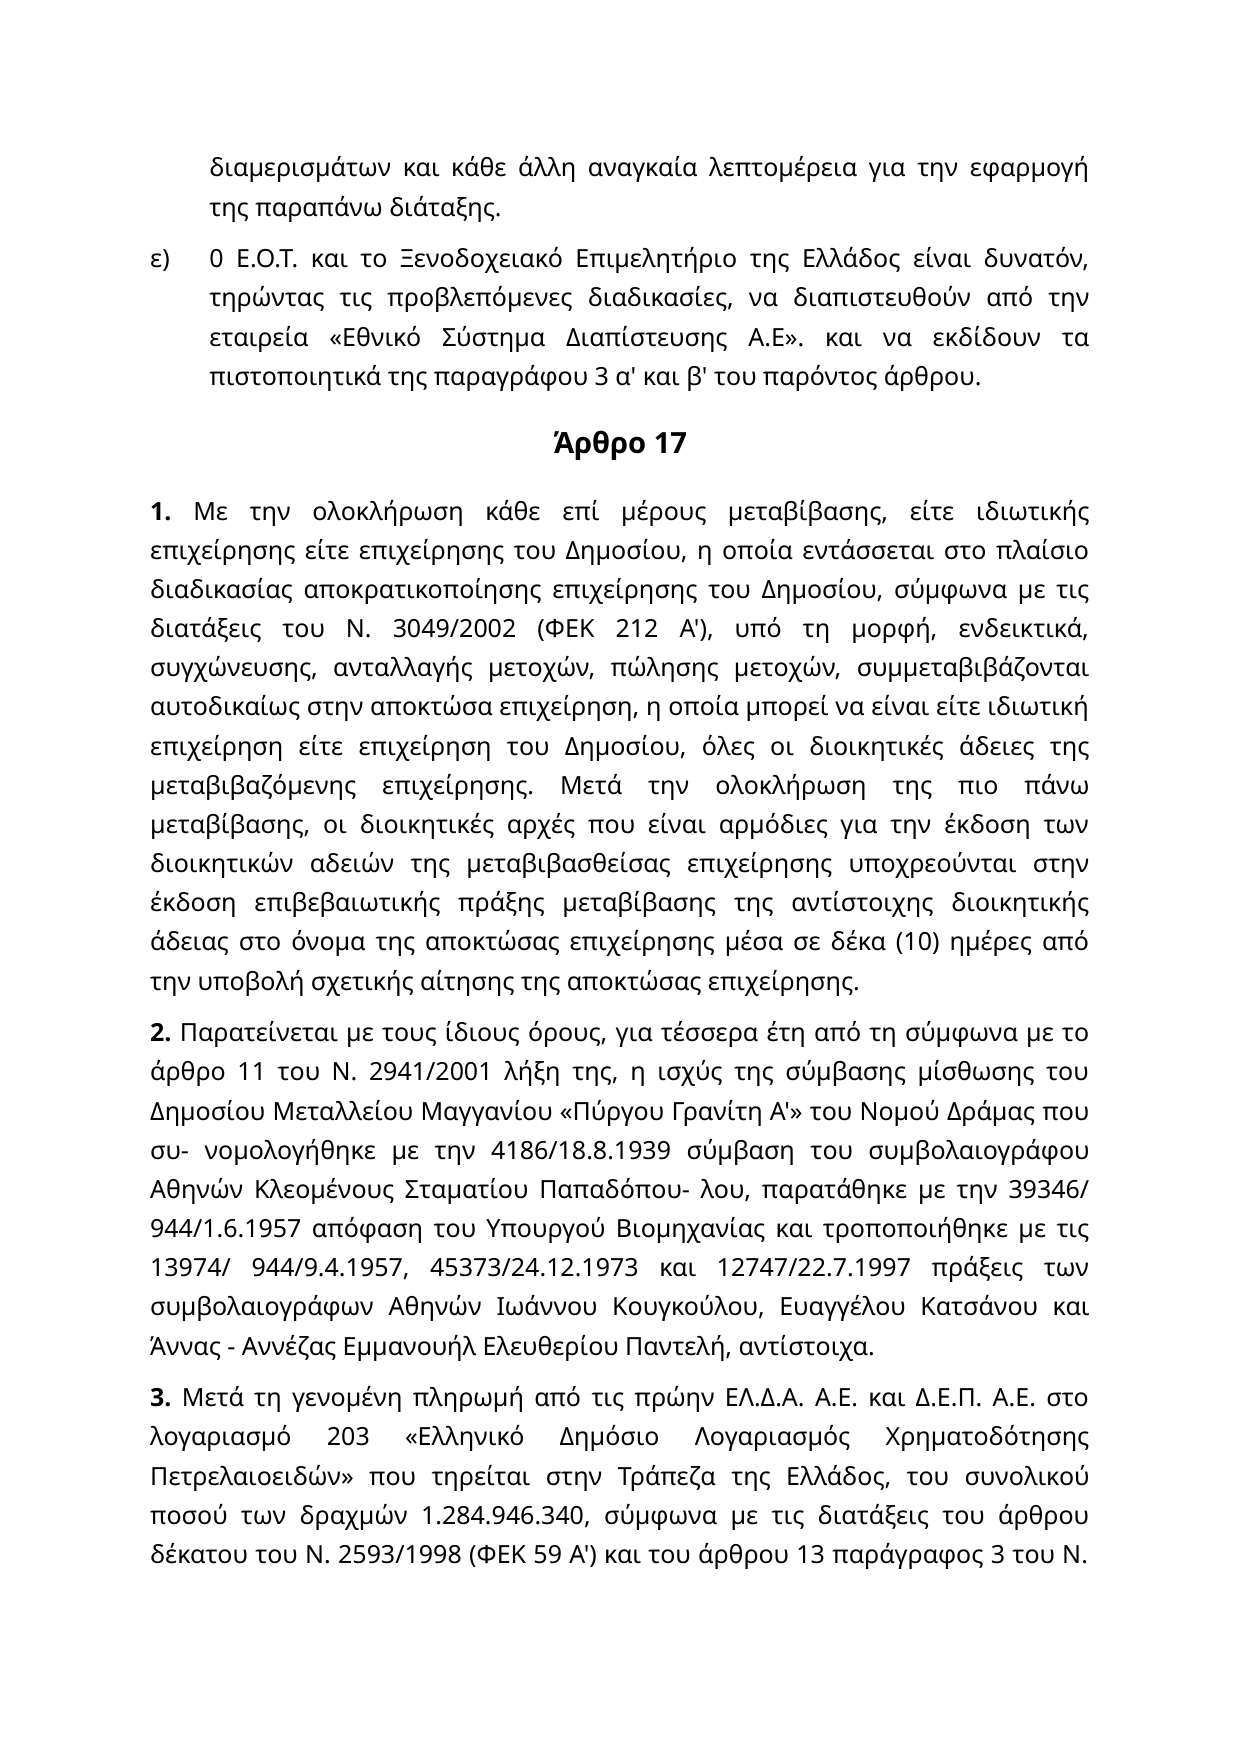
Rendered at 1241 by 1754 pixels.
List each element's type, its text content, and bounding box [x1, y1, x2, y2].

list διαμερισμάτων και κάθε άλλη αναγκαία λεπτομέρεια για την εφαρμογή της παραπάνω διάταξης. [150, 150, 1090, 223]
list ε) 0 Ε.Ο.Τ. και το Ξενοδοχειακό Επιμελητήριο της Ελλάδος είναι δυνατόν, τηρώντας τις προβλεπόμενες διαδικασίες, να διαπιστευθούν από την εταιρεία «Εθνικό Σύστημα Διαπίστευσης Α.Ε». και να εκδίδουν τα πιστοποιητικά της παραγράφου 3 α' και β' του παρόντος άρθρου. [150, 241, 1090, 392]
text 1. Με την ολοκλήρωση κάθε επί μέρους μεταβίβασης, είτε ιδιωτικής επιχείρησης είτε επιχείρησης του Δημοσίου, η οποία εντάσσεται στο πλαίσιο διαδικασίας αποκρατικοποίησης επιχείρησης του Δημοσίου, σύμφωνα με τις διατάξεις του Ν. 3049/2002 (ΦΕΚ 212 Α'), υπό τη μορφή, ενδεικτικά, συγχώνευσης, ανταλλαγής μετοχών, πώλησης μετοχών, συμμεταβιβάζονται αυτοδικαίως στην αποκτώσα επιχείρηση, η οποία μπορεί να είναι είτε ιδιωτική επιχείρηση είτε επιχείρηση του Δημοσίου, όλες οι διοικητικές άδειες της μεταβιβαζόμενης επιχείρησης. Μετά την ολοκλήρωση της πιο πάνω μεταβίβασης, οι διοικητικές αρχές που είναι αρμόδιες για την έκδοση των διοικητικών αδειών της μεταβιβασθείσας επιχείρησης υποχρεούνται στην έκδοση επιβεβαιωτικής πράξης μεταβίβασης της αντίστοιχης διοικητικής άδειας στο όνομα της αποκτώσας επιχείρησης μέσα σε δέκα (10) ημέρες από την υποβολή σχετικής αίτησης της αποκτώσας επιχείρησης. [150, 493, 1090, 997]
text 3. Μετά τη γενομένη πληρωμή από τις πρώην ΕΛ.Δ.Α. Α.Ε. και Δ.Ε.Π. Α.Ε. στο λογαριασμό 203 «Ελληνικό Δημόσιο Λογαριασμός Χρηματοδότησης Πετρελαιοειδών» που τηρείται στην Τράπεζα της Ελλάδος, του συνολικού ποσού των δραχμών 1.284.946.340, σύμφωνα με τις διατάξεις του άρθρου δέκατου του Ν. 2593/1998 (ΦΕΚ 59 Α') και του άρθρου 13 παράγραφος 3 του Ν. [150, 1380, 1090, 1571]
text 2. Παρατείνεται με τους ίδιους όρους, για τέσσερα έτη από τη σύμφωνα με το άρθρο 11 του Ν. 2941/2001 λήξη της, η ισχύς της σύμβασης μίσθωσης του Δημοσίου Μεταλλείου Μαγγανίου «Πύργου Γρανίτη Α'» του Νομού Δράμας που συ- νομολογήθηκε με την 4186/18.8.1939 σύμβαση του συμβολαιογράφου Αθηνών Κλεομένους Σταματίου Παπαδόπου- λου, παρατάθηκε με την 39346/ 944/1.6.1957 απόφαση του Υπουργού Βιομηχανίας και τροποποιήθηκε με τις 13974/ 944/9.4.1957, 45373/24.12.1973 και 12747/22.7.1997 πράξεις των συμβολαιογράφων Αθηνών Ιωάννου Κουγκούλου, Ευαγγέλου Κατσάνου και Άννας - Αννέζας Εμμανουήλ Ελευθερίου Παντελή, αντίστοιχα. [150, 1015, 1090, 1362]
subtitle Άρθρο 17 [150, 422, 1090, 462]
